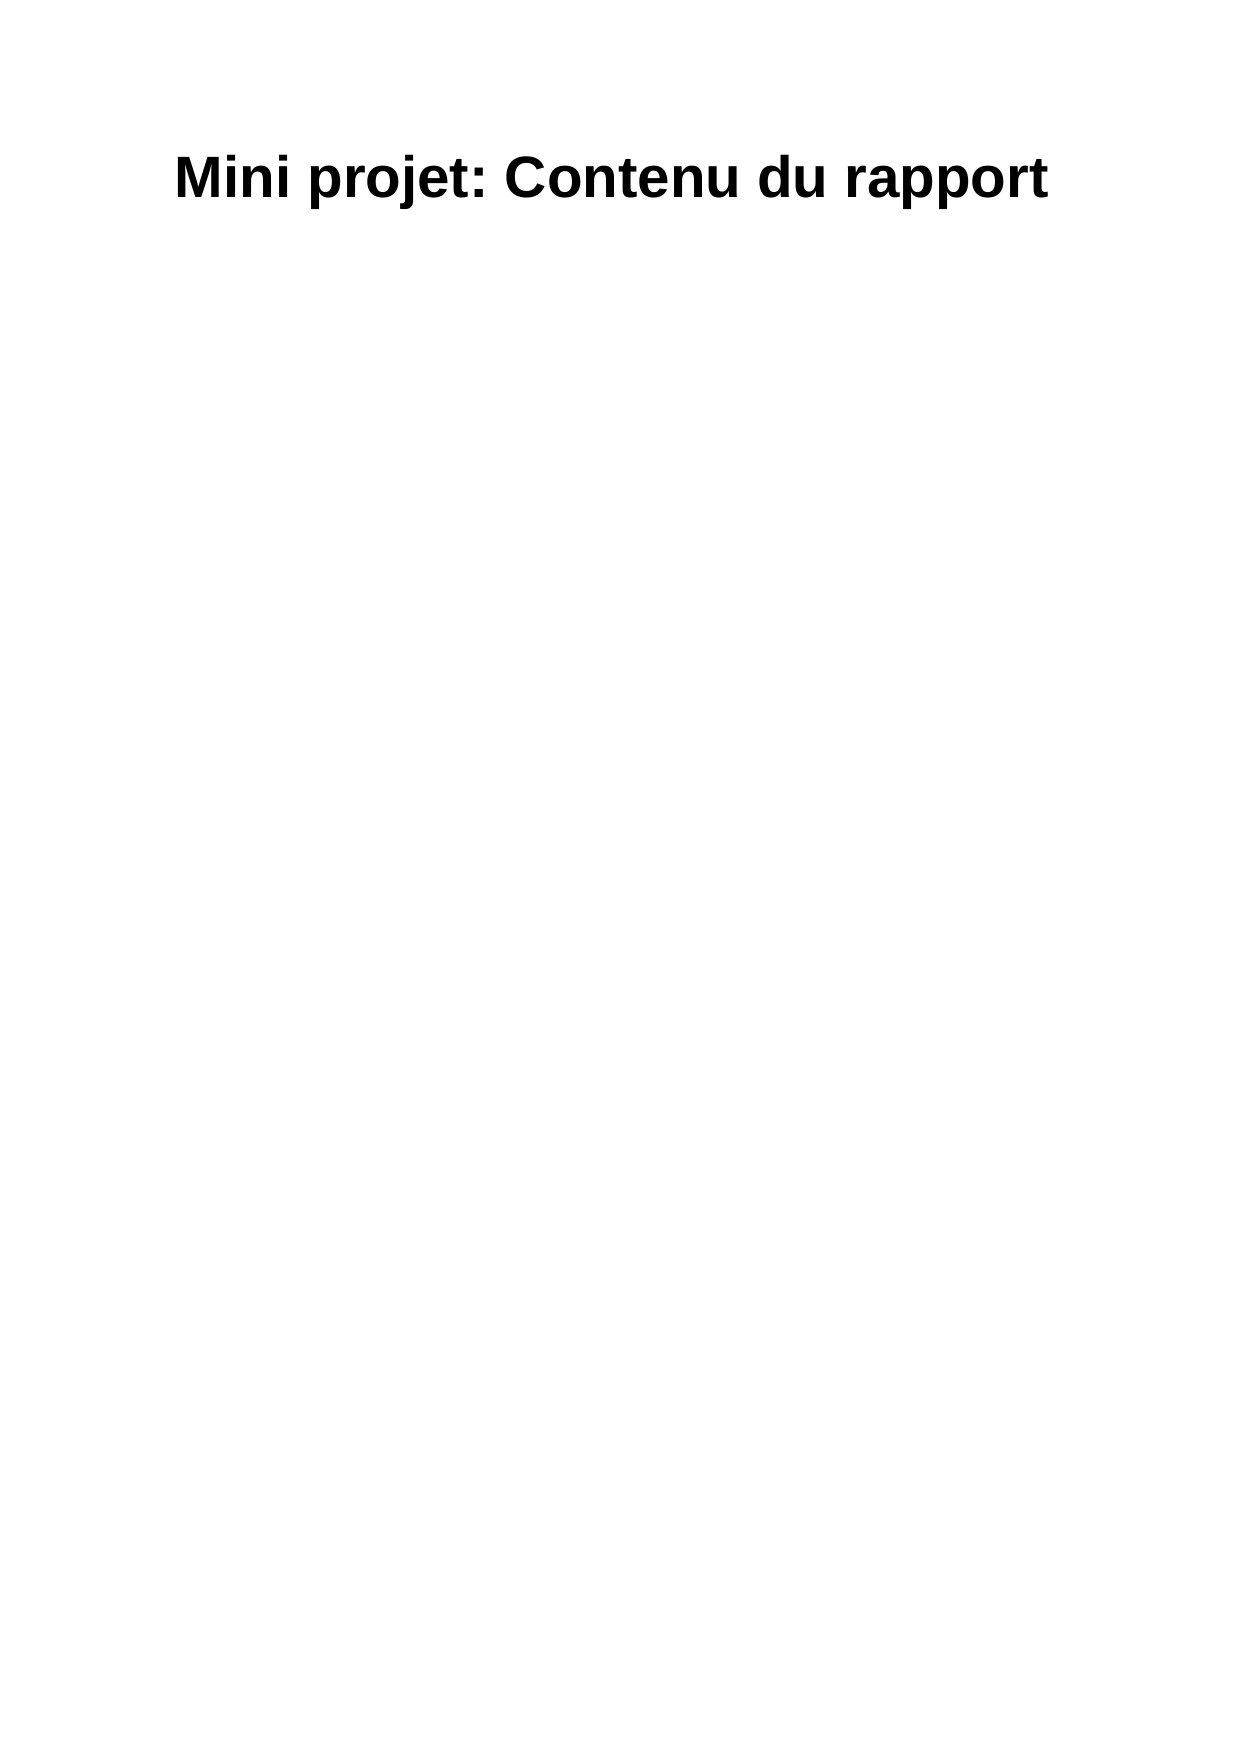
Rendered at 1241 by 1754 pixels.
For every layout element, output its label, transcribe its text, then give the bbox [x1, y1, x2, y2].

title Mini projet: Contenu du rapport [118, 143, 1122, 210]
